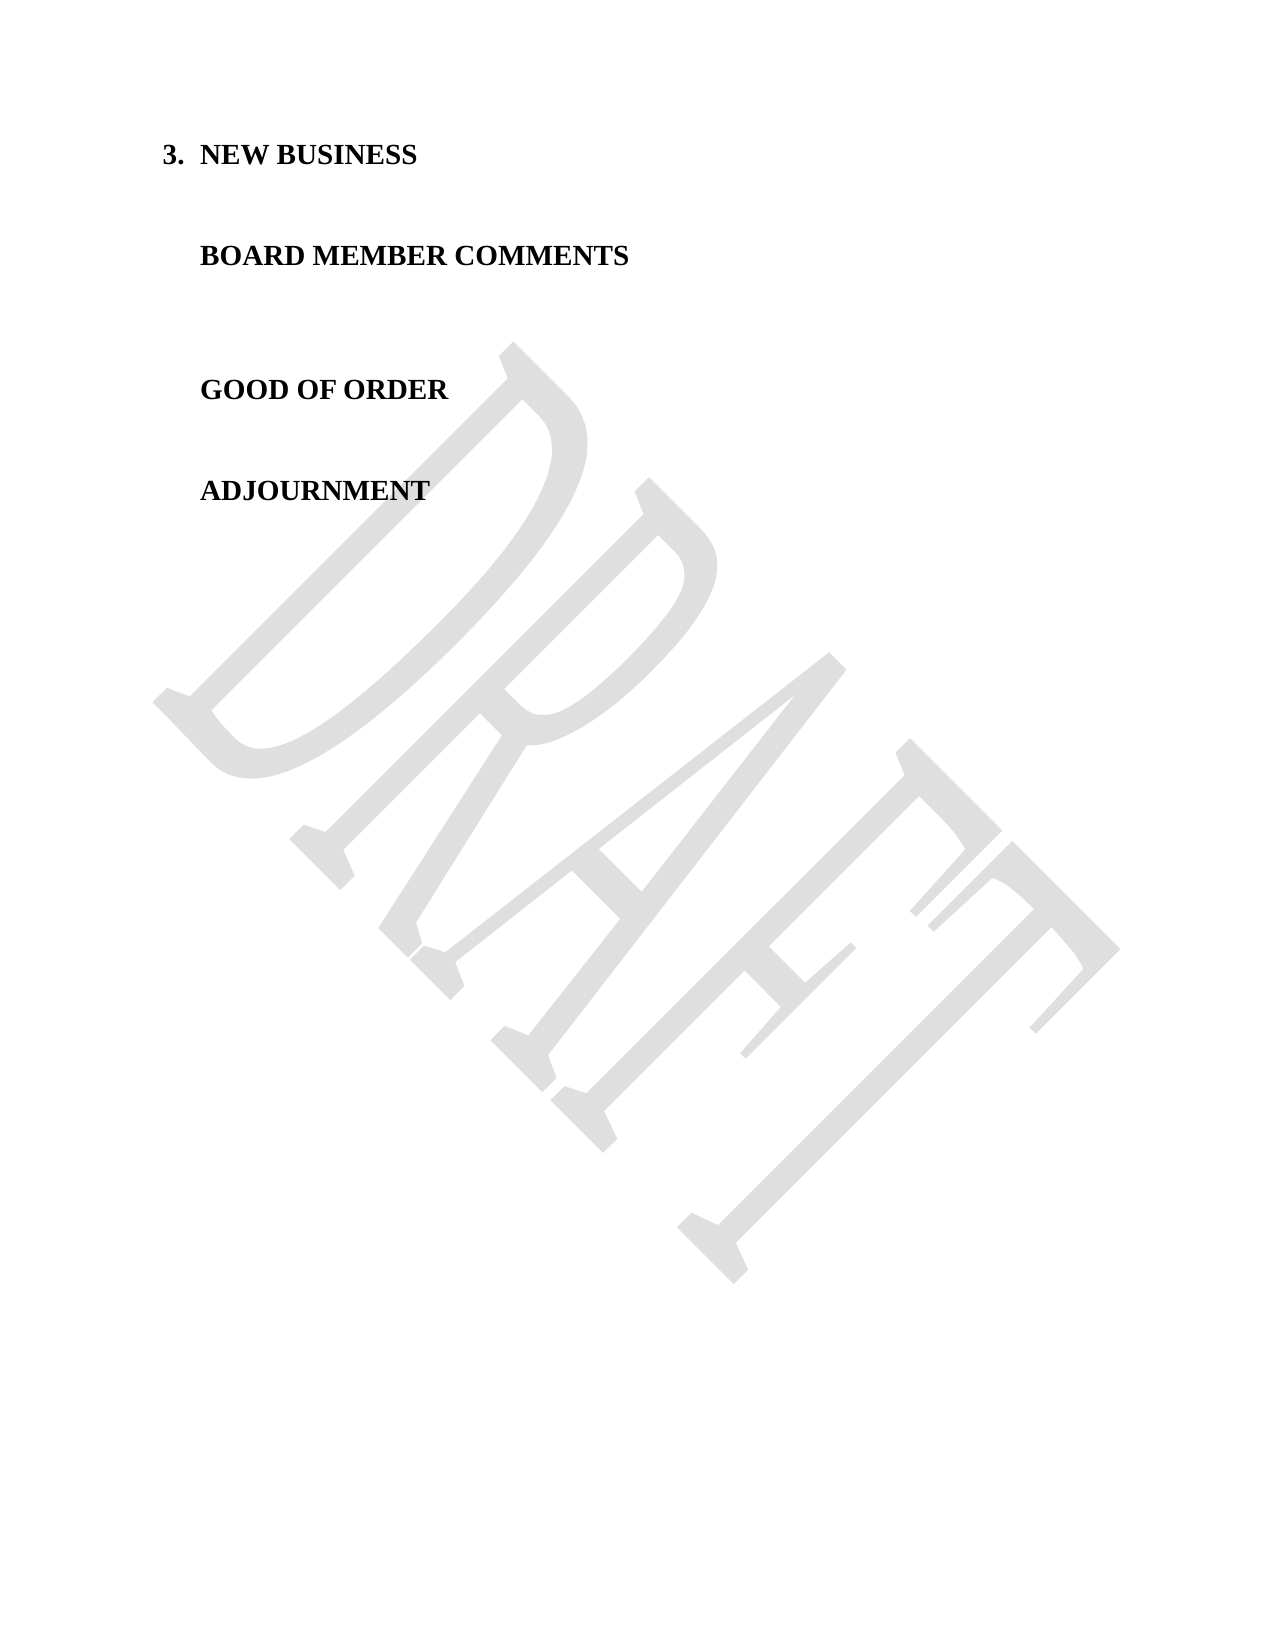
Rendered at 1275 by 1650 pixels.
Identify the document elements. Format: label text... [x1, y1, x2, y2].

text ADJOURNMENT [200, 473, 412, 506]
text ADJOURNMENT [569, 473, 1200, 506]
list NEW BUSINESS [162, 137, 1200, 171]
text ADJOURNMENT [417, 473, 547, 506]
text BOARD MEMBER COMMENTS [200, 238, 1200, 271]
text GOOD OF ORDER [200, 372, 507, 406]
text [545, 372, 1200, 406]
